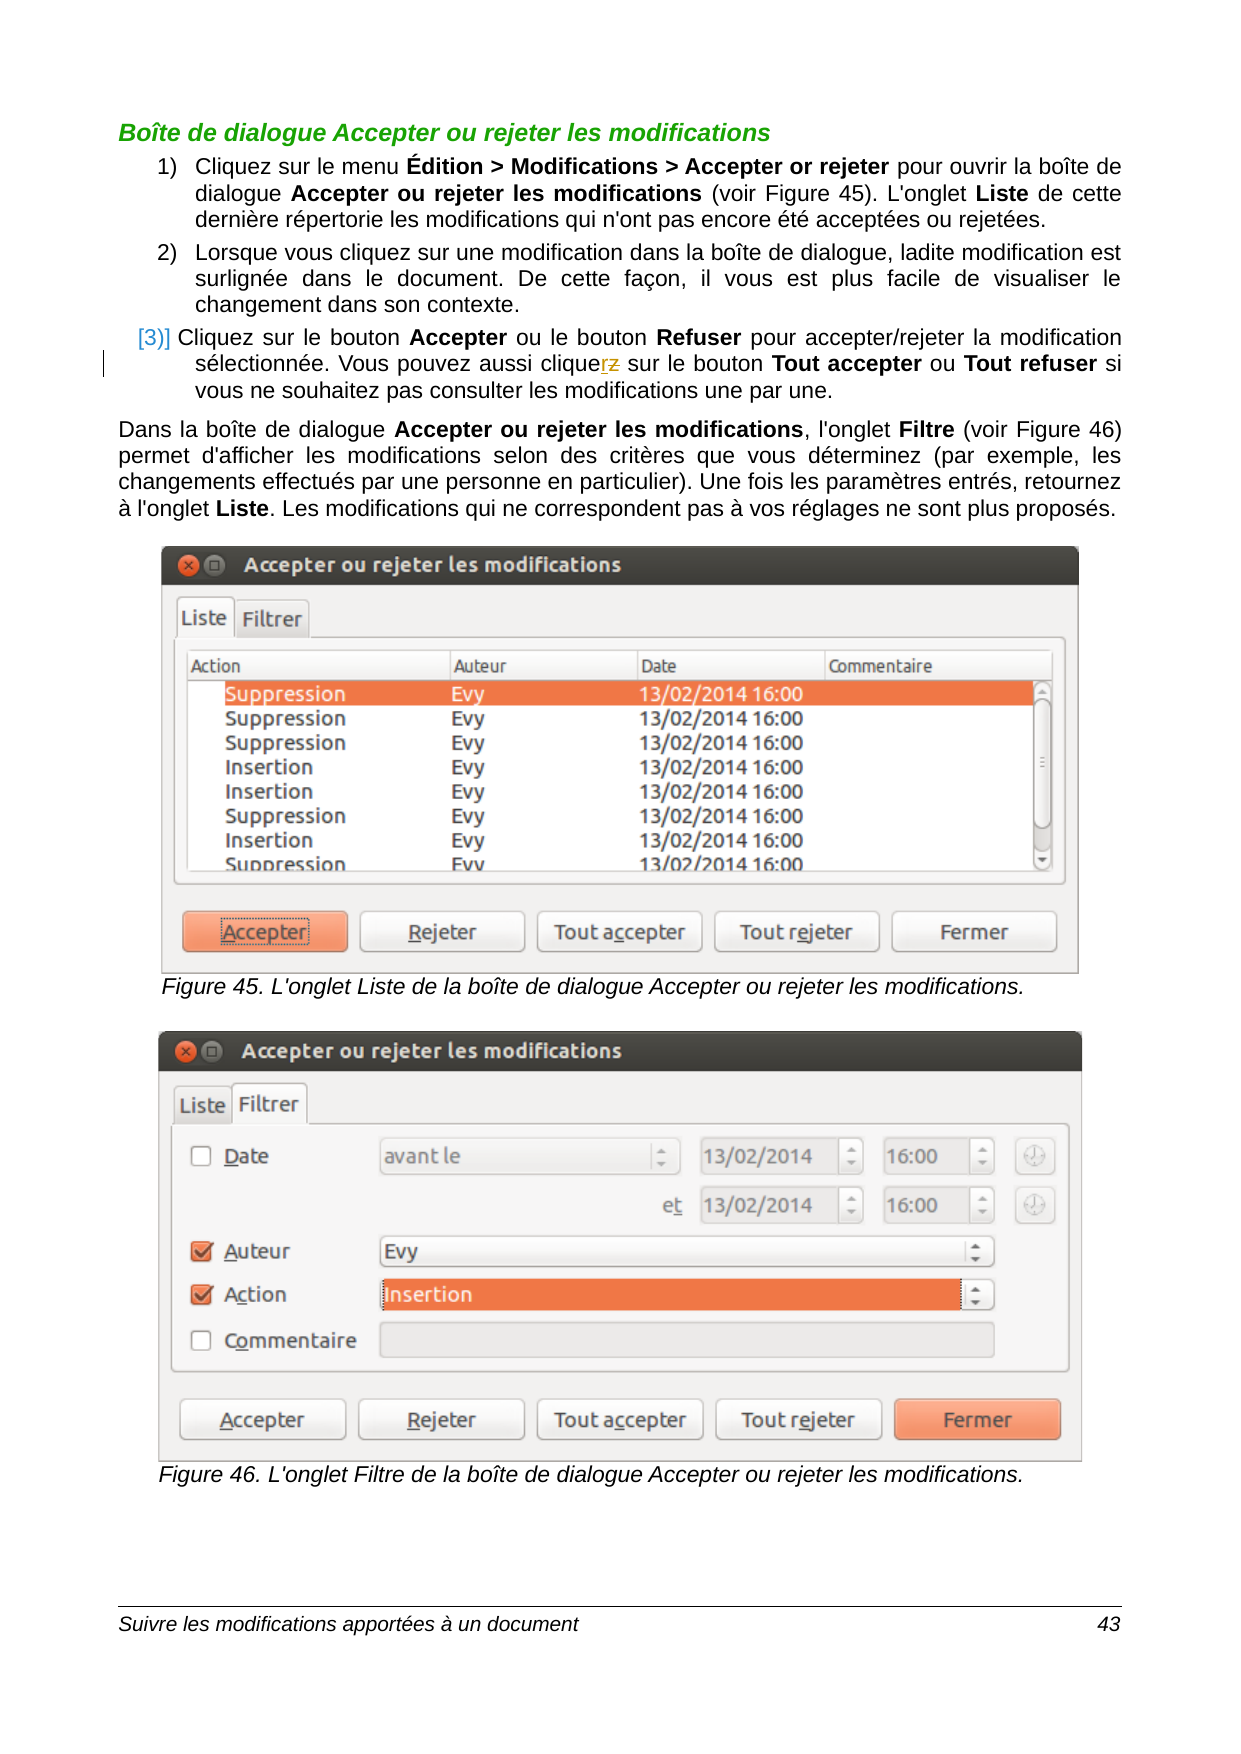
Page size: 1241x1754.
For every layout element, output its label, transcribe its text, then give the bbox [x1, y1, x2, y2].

text Figure 45. L'onglet Liste de la boîte de dialogue Accepter ou rejeter les modifications. [161, 974, 1079, 999]
list Lorsque vous cliquez sur une modification dans la boîte de dialogue, ladite modification est surlignée dans le document. De cette façon, il vous est plus facile de visualiser le changement dans son contexte. [177, 239, 1122, 318]
picture [161, 546, 1079, 974]
text Figure 46. L'onglet Filtre de la boîte de dialogue Accepter ou rejeter les modifications. [158, 1462, 1082, 1488]
list Cliquez sur le menu Édition > Modifications > Accepter or rejeter pour ouvrir la boîte de dialogue Accepter ou rejeter les modifications (voir Figure 45). L'onglet Liste de cette dernière répertorie les modifications qui n'ont pas encore été acceptées ou rejetées. [177, 153, 1122, 232]
subtitle Boîte de dialogue Accepter ou rejeter les modifications [118, 118, 1122, 147]
text Dans la boîte de dialogue Accepter ou rejeter les modifications, l'onglet Filtre (voir Figure 46) permet d'afficher les modifications selon des critères que vous déterminez (par exemple, les changements effectués par une personne en particulier). Une fois les paramètres entrés, retournez à l'onglet Liste. Les modifications qui ne correspondent pas à vos réglages ne sont plus proposés. [118, 416, 1122, 521]
list Cliquez sur le bouton Accepter ou le bouton Refuser pour accepter/rejeter la modification sélectionnée. Vous pouvez aussi cliquer sur le bouton Tout accepter ou Tout refuser si vous ne souhaitez pas consulter les modifications une par une. [177, 324, 1122, 403]
picture [158, 1031, 1083, 1462]
